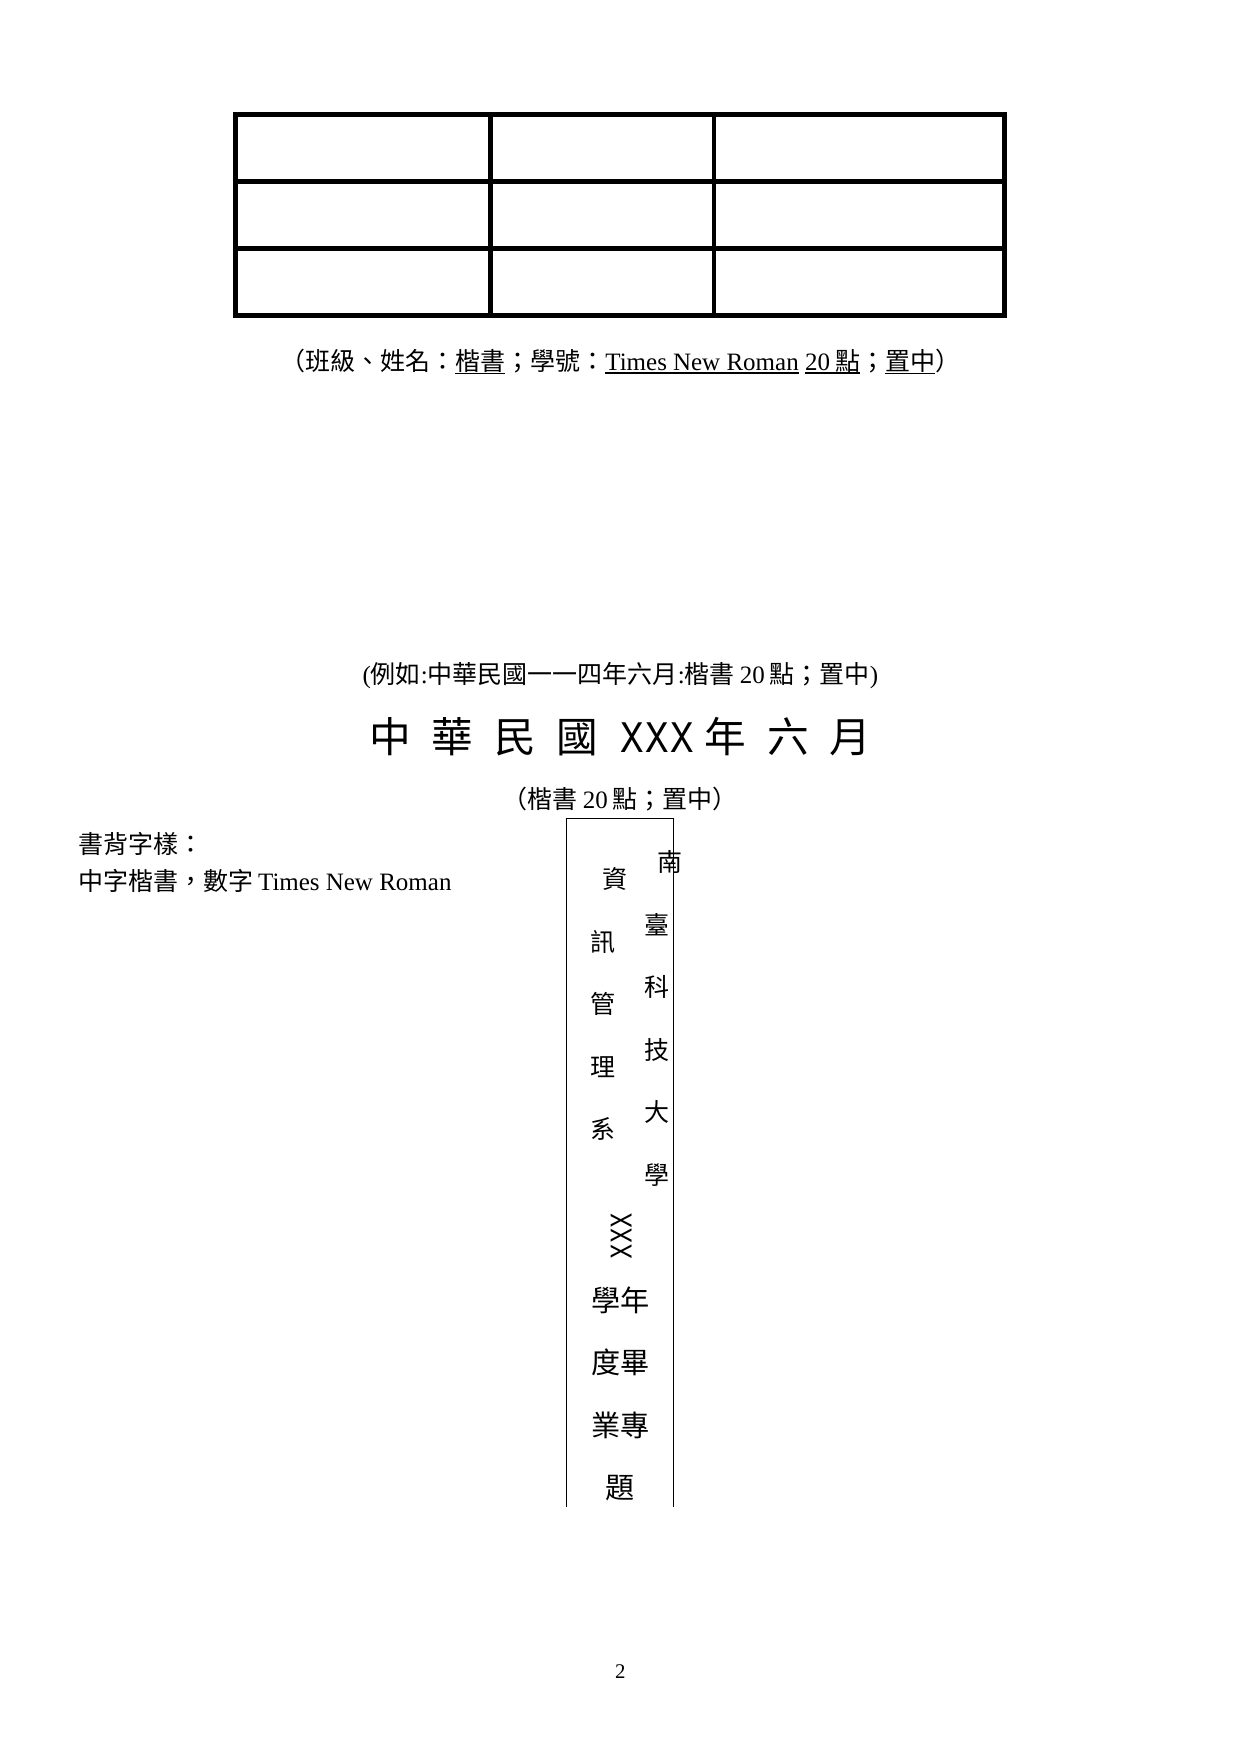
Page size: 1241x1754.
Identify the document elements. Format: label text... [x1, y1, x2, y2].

table_cell [493, 184, 712, 246]
table_cell [238, 251, 488, 313]
table_cell [716, 117, 1002, 179]
table_header 南臺科技大學 [622, 819, 673, 1194]
table_cell [238, 117, 488, 179]
text 書背字樣： [78, 825, 457, 861]
text （班級、姓名：楷書；學號：Times New Roman 20點；置中） [118, 318, 1122, 381]
text (例如:中華民國一一四年六月:楷書20點；置中) [118, 631, 1122, 693]
table_cell [493, 251, 712, 313]
text （楷書20點；置中） [63, 756, 1122, 924]
table_cell [493, 117, 712, 179]
table_cell [238, 184, 488, 246]
text 中 華 民 國 XXX 年 六 月 [118, 693, 1122, 756]
table_cell XXX學年度畢業專題 [567, 1194, 673, 1507]
table_cell [716, 184, 1002, 246]
table_header 資訊管理系 [567, 819, 622, 1194]
table_cell [716, 251, 1002, 313]
text 中字楷書，數字Times New Roman [78, 861, 457, 897]
